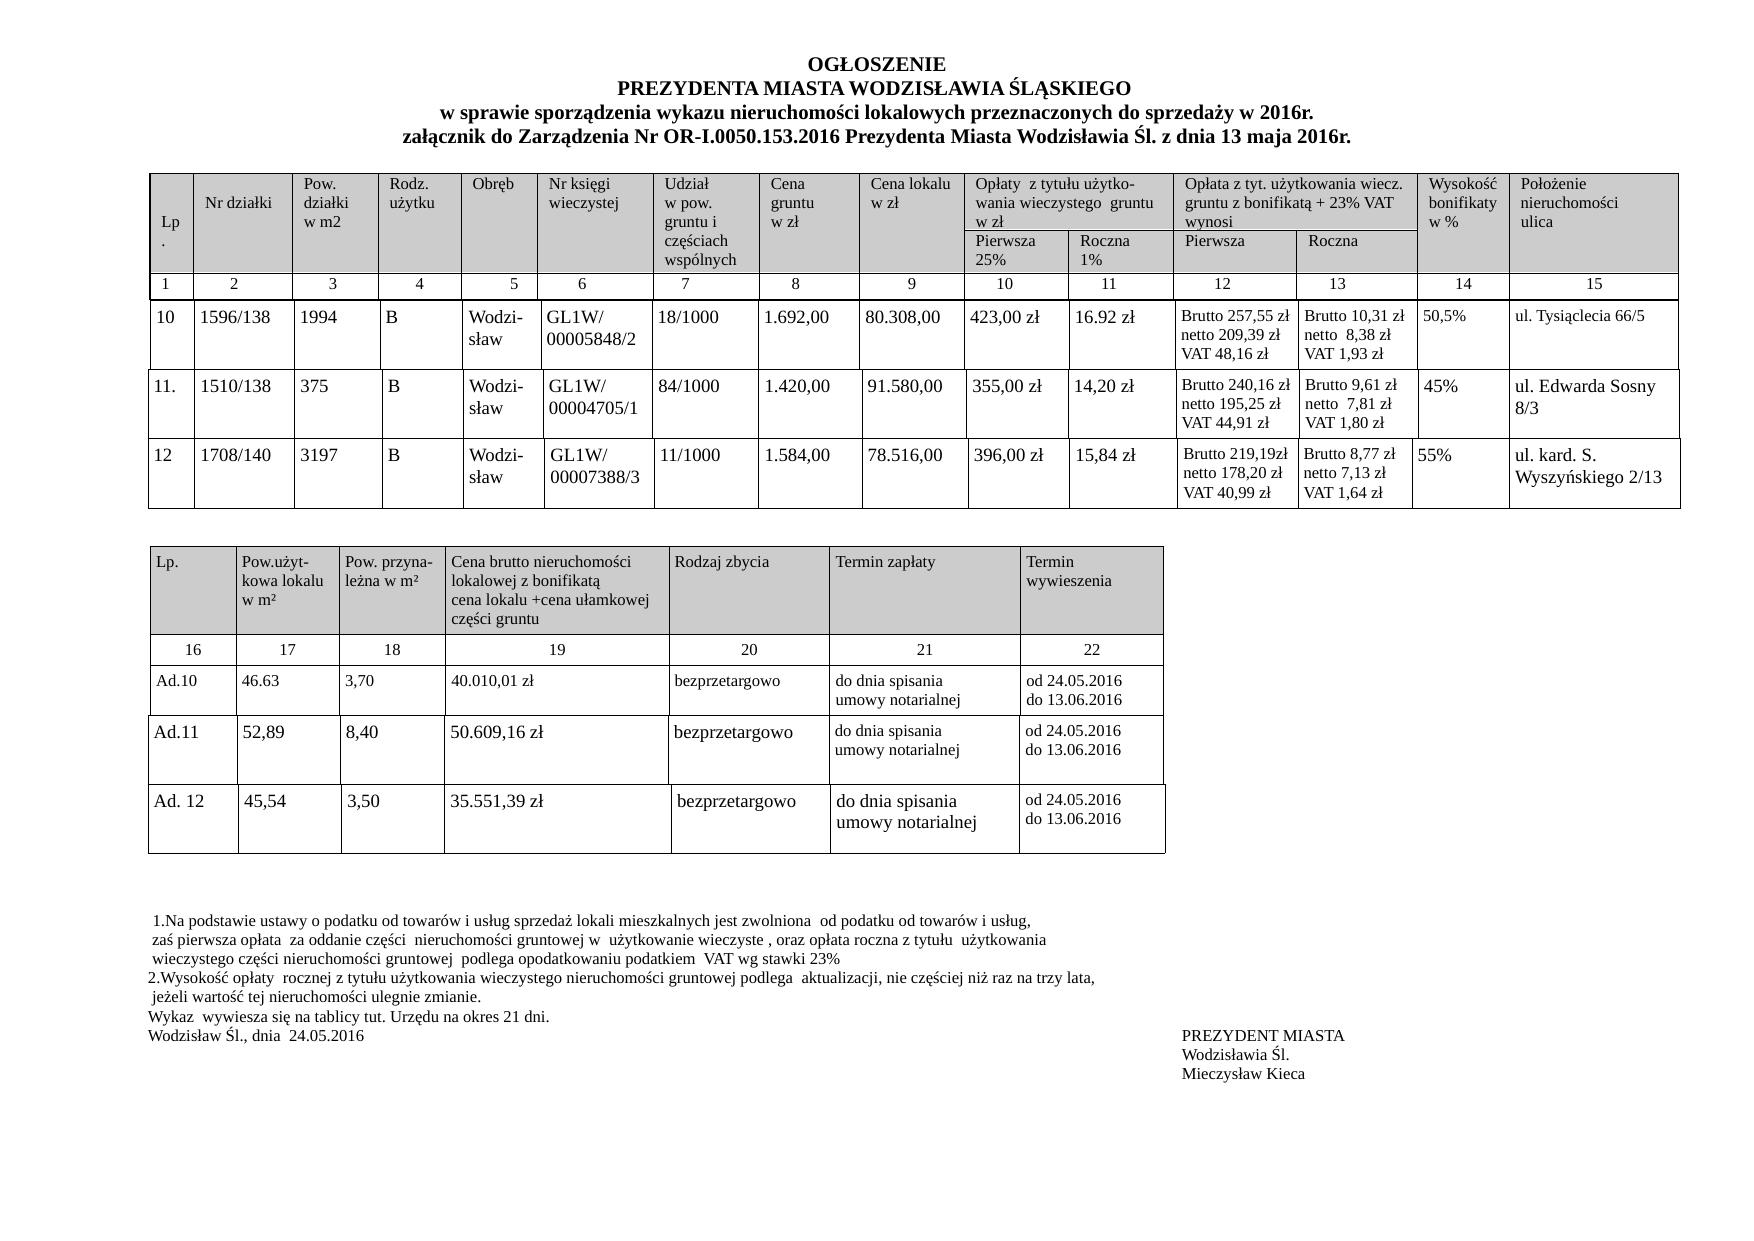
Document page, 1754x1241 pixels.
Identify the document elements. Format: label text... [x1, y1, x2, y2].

table_header Rodzaj zbycia [670, 547, 829, 634]
table_cell 21 [830, 635, 1020, 665]
table_cell 18 [340, 635, 445, 665]
table_header Cena gruntu w zł [760, 174, 859, 272]
table_header Termin wywieszenia [1021, 547, 1163, 634]
table_header GL1W/00004705/1 [544, 370, 652, 438]
table_header B [381, 301, 462, 369]
table_header 55% [1413, 439, 1509, 507]
table_cell 17 [237, 635, 339, 665]
table_header 10 [151, 301, 194, 369]
table_header GL1W/00007388/3 [545, 439, 654, 507]
table_cell do dnia spisania umowy notarialnej [830, 666, 1020, 715]
table_header 78.516,00 [863, 439, 968, 507]
table_header 35.551,39 zł [445, 785, 671, 853]
table_header ul. Tysiąclecia 66/5 [1510, 301, 1678, 369]
table_header 16,92 zł [1070, 301, 1175, 369]
table_cell 46,63 [237, 666, 339, 715]
table_header Wodzi-sław [464, 439, 544, 507]
table_header Termin zapłaty [830, 547, 1020, 634]
table_header 50.609,16 zł [445, 716, 668, 784]
table_header 3197 [295, 439, 382, 507]
table_cell 4 [379, 274, 461, 299]
text zaś pierwsza opłata za oddanie części nieruchomości gruntowej w użytkowanie wieczyste , oraz opłata roczna z tytułu użytkowania [148, 930, 1606, 949]
table_header 91.580,00 [863, 370, 966, 438]
table_cell 22 [1021, 635, 1163, 665]
table_header od 24.05.2016 do 13.06.2016 [1020, 785, 1165, 853]
table_header 396,00 zł [969, 439, 1069, 507]
table_header ul. Edwarda Sosny 8/3 [1510, 370, 1679, 438]
table_header Nr działki [194, 174, 292, 272]
text Wodzisław Śl., dnia 24.05.2016 PREZYDENT MIASTA [148, 1026, 1606, 1045]
table_header B [383, 439, 463, 507]
table_header Opłaty z tytułu użytko-wania wieczystego gruntu w zł gruntu [965, 174, 1173, 229]
table_header 423,00 zł [965, 301, 1069, 369]
text w sprawie sporządzenia wykazu nieruchomości lokalowych przeznaczonych do sprzedaży w 2016r. [148, 100, 1606, 124]
table_header od 24.05.2016 do 13.06.2016 [1020, 716, 1163, 784]
table_cell 40.010,01 zł [446, 666, 669, 715]
table_cell 11 [1069, 274, 1173, 299]
table_header 1994 [295, 301, 380, 369]
table_header Brutto 9,61 zł netto 7,81 zł VAT 1,80 zł [1300, 370, 1418, 438]
table_cell 3,70 [340, 666, 445, 715]
table_header 1596/138 [195, 301, 294, 369]
table_header Brutto 257,55 zł netto 209,39 zł VAT 48,16 zł [1176, 301, 1298, 369]
table_header Brutto 240,16 zł netto 195,25 zł VAT 44,91 zł [1177, 370, 1299, 438]
table_header Pow.użyt- kowa lokalu w m² [237, 547, 339, 634]
table_cell Pierwsza 25% [965, 231, 1068, 272]
text wieczystego części nieruchomości gruntowej podlega opodatkowaniu podatkiem VAT wg stawki 23% [148, 949, 1606, 968]
table_header Rodz. użytku [379, 174, 461, 272]
table_header 14,20 zł [1069, 370, 1176, 438]
table_cell 13 [1297, 274, 1417, 299]
text jeżeli wartość tej nieruchomości ulegnie zmianie. [148, 987, 1606, 1006]
table_cell 8 [760, 274, 859, 299]
table_header bezprzetargowo [669, 716, 829, 784]
table_header 52,89 [238, 716, 340, 784]
table_header do dnia spisania umowy notarialnej [831, 785, 1019, 853]
table_cell 5 [462, 274, 537, 299]
table_cell 10 [965, 274, 1068, 299]
table_header bezprzetargowo [672, 785, 830, 853]
table_header Nr księgi wieczystej [538, 174, 653, 272]
text Mieczysław Kieca [148, 1064, 1606, 1083]
table_cell Roczna 1% [1069, 231, 1173, 272]
table_header GL1W/00005848/2 [542, 301, 652, 369]
text Wodzisławia Śl. [148, 1045, 1606, 1064]
table_cell 7 [654, 274, 759, 299]
table_header Brutto 219,19zł netto 178,20 zł VAT 40,99 zł [1178, 439, 1298, 507]
table_header 1708/140 [195, 439, 294, 507]
table_header 355,00 zł [967, 370, 1068, 438]
table_cell 20 [670, 635, 829, 665]
table_cell Ad.10 [151, 666, 236, 715]
table_header 1.584,00 [759, 439, 862, 507]
table_cell 6 [538, 274, 653, 299]
table_cell 1 [151, 274, 193, 299]
table_header ul. kard. S. Wyszyńskiego 2/13 [1510, 439, 1680, 507]
table_header Wodzi-sław [464, 370, 543, 438]
text 1.Na podstawie ustawy o podatku od towarów i usług sprzedaż lokali mieszkalnych jest zwolniona od podatku od towarów i usług, [152, 911, 1606, 930]
text OGŁOSZENIE [148, 52, 1606, 76]
table_header Ad. 12 [149, 785, 238, 853]
table_cell Pierwsza [1174, 231, 1296, 272]
table_header Udział w pow. gruntu i częściach wspólnych [654, 174, 759, 272]
table_cell 14 [1418, 274, 1509, 299]
text załącznik do Zarządzenia Nr OR-I.0050.153.2016 Prezydenta Miasta Wodzisławia Śl. z dnia 13 maja 2016r. [148, 124, 1606, 148]
table_cell bezprzetargowo [670, 666, 829, 715]
table_header 8,40 [341, 716, 444, 784]
table_cell 3 [293, 274, 378, 299]
table_cell 15 [1510, 274, 1678, 299]
table_cell 16 [151, 635, 236, 665]
table_header Lp. [151, 174, 193, 272]
table_header 80.308,00 [860, 301, 964, 369]
table_cell od 24.05.2016 do 13.06.2016 [1021, 666, 1163, 715]
table_header Cena brutto nieruchomości lokalowej z bonifikatą cena lokalu +cena ułamkowej części gruntu [446, 547, 669, 634]
table_header 45,54 [239, 785, 341, 853]
table_header 15,84 zł [1070, 439, 1177, 507]
table_cell 9 [860, 274, 964, 299]
table_header Wysokość bonifikaty w % [1418, 174, 1509, 272]
table_header Lp. [151, 547, 236, 634]
text Wykaz wywiesza się na tablicy tut. Urzędu na okres 21 dni. [148, 1006, 1606, 1026]
table_cell 19 [446, 635, 669, 665]
table_header Pow. działki w m2 [293, 174, 378, 272]
text PREZYDENTA MIASTA WODZISŁAWIA ŚLĄSKIEGO [148, 76, 1606, 100]
table_header 3,50 [342, 785, 444, 853]
table_header 18/1000 [653, 301, 758, 369]
table_header 1.420,00 [759, 370, 862, 438]
table_header Ad.11 [149, 716, 237, 784]
table_header 12 [149, 439, 194, 507]
table_header Wodzi-sław [463, 301, 541, 369]
table_header do dnia spisania umowy notarialnej [830, 716, 1019, 784]
table_header Pow. przyna- leżna w m² [340, 547, 445, 634]
table_header 11. [149, 370, 194, 438]
table_header 11/1000 [655, 439, 758, 507]
table_header Cena lokalu w zł [860, 174, 964, 272]
table_cell 12 [1174, 274, 1296, 299]
table_header 45% [1419, 370, 1509, 438]
table_header 1.692,00 [759, 301, 859, 369]
table_header 84/1000 [653, 370, 758, 438]
text 2.Wysokość opłaty rocznej z tytułu użytkowania wieczystego nieruchomości gruntowej podlega aktualizacji, nie częściej niż raz na trzy lata, [148, 968, 1606, 987]
table_header 1510/138 [195, 370, 294, 438]
table_header Położenie nieruchomości ulica [1510, 174, 1678, 272]
table_header Opłata z tyt. użytkowania wiecz. gruntu z bonifikatą + 23% VAT wynosi [1174, 174, 1417, 229]
table_header 50,5% [1418, 301, 1509, 369]
table_cell 2 [194, 274, 292, 299]
table_header 375 [295, 370, 382, 438]
table_header B [383, 370, 463, 438]
table_header Brutto 10,31 zł netto 8,38 zł VAT 1,93 zł [1299, 301, 1417, 369]
table_cell Roczna [1297, 231, 1417, 272]
table_header Brutto 8,77 zł netto 7,13 zł VAT 1,64 zł [1299, 439, 1412, 507]
table_header Obręb [462, 174, 537, 272]
